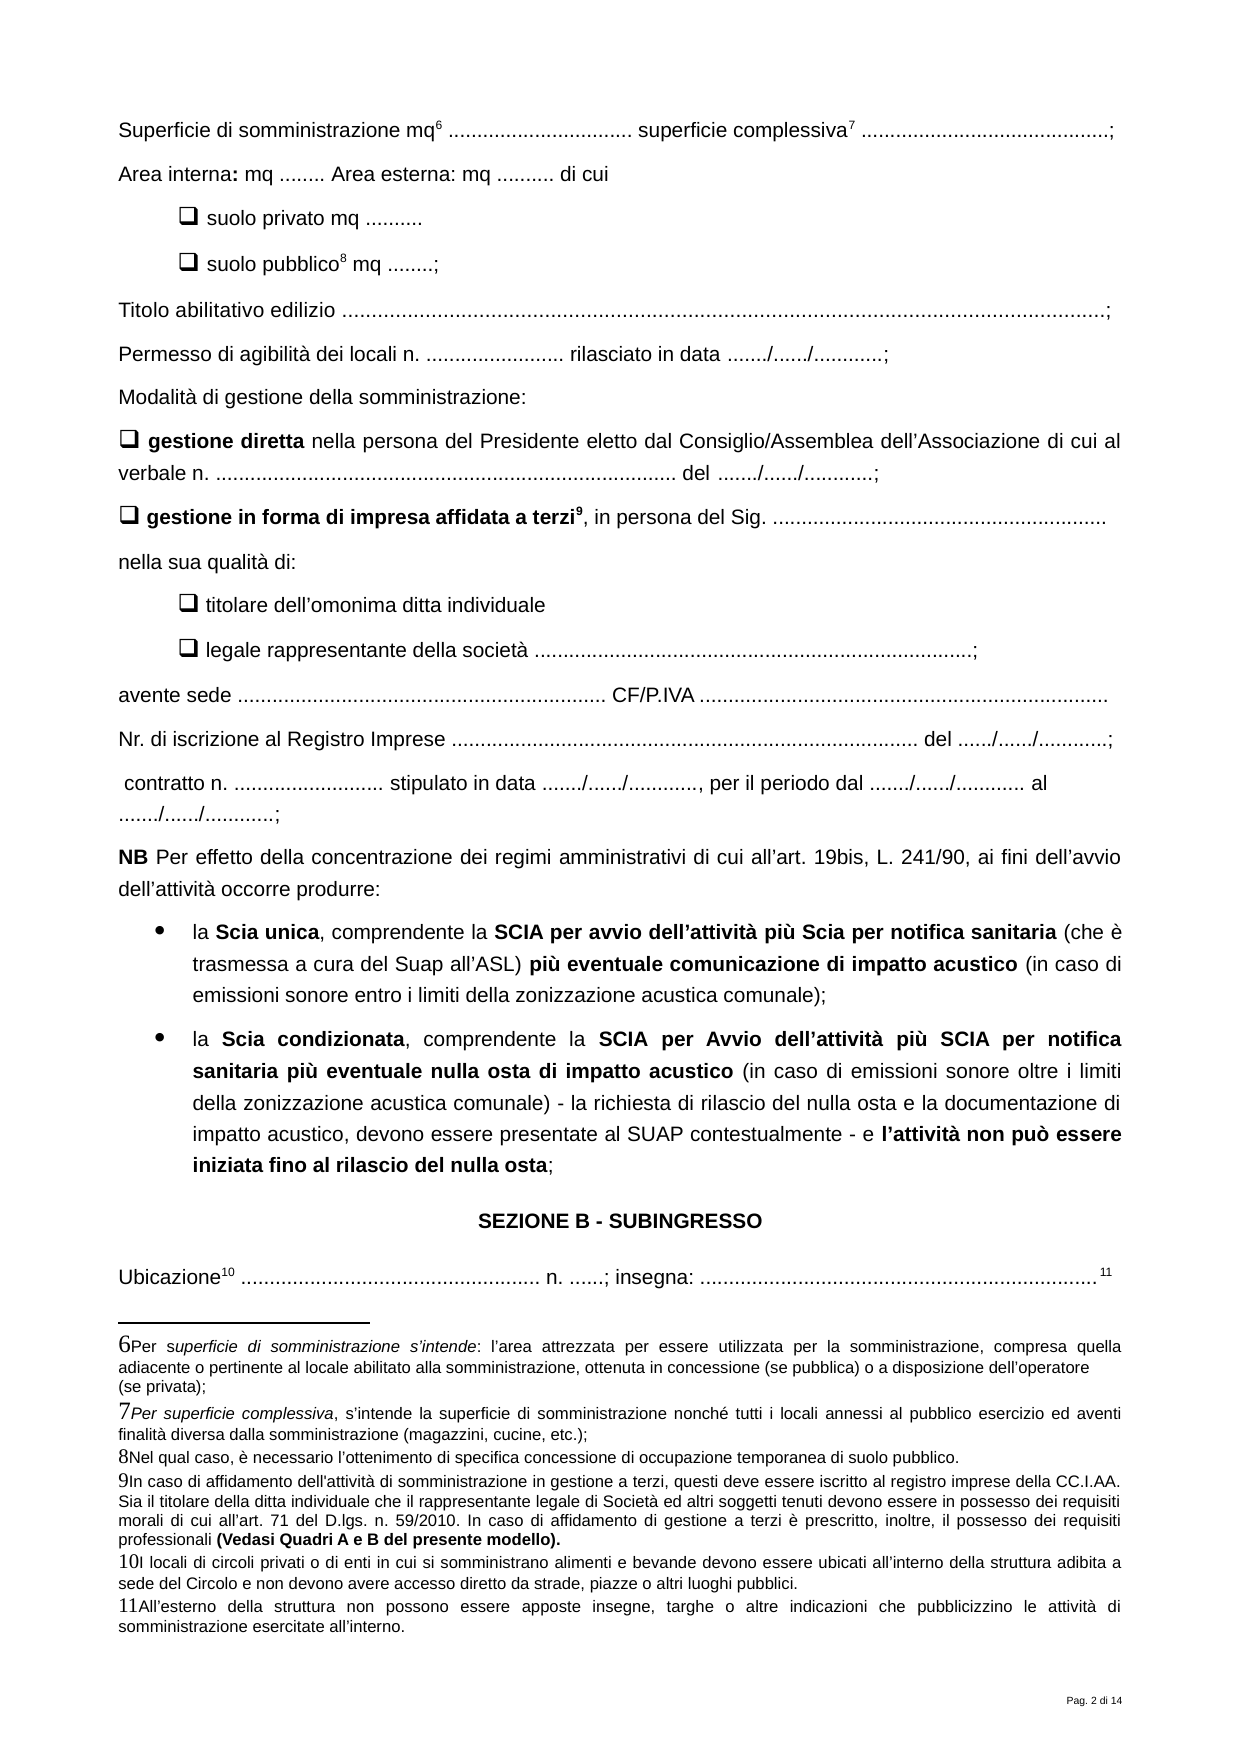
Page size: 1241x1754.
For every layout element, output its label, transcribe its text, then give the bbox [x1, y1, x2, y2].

text Permesso di agibilità dei locali n. ........................ rilasciato in data ......./....../............; [118, 341, 1122, 365]
text contratto n. .......................... stipulato in data ......./....../............, per il periodo dal ......./....../............ al ......./....../............; [118, 770, 1122, 826]
text SEZIONE B - SUBINGRESSO [118, 1209, 1122, 1233]
text Modalità di gestione della somministrazione: [118, 385, 1122, 409]
text Nr. di iscrizione al Registro Imprese ................................................................................. del ....../....../............; [118, 727, 1122, 751]
text All’esterno della struttura non possono essere apposte insegne, targhe o altre indicazioni che pubblicizzino le attività di somministrazione esercitate all’interno. [118, 1593, 1122, 1636]
text Superficie di somministrazione mq ................................ superficie complessiva ...........................................; [118, 118, 1122, 142]
text avente sede ................................................................ CF/P.IVA ....................................................................... [118, 683, 1122, 707]
text I locali di circoli privati o di enti in cui si somministrano alimenti e bevande devono essere ubicati all’interno della struttura adibita a sede del Circolo e non devono avere accesso diretto da strade, piazze o altri luoghi pubblici. [118, 1549, 1122, 1593]
text Nel qual caso, è necessario l’ottenimento di specifica concessione di occupazione temporanea di suolo pubblico. [118, 1444, 1122, 1468]
text Area interna: mq ........ Area esterna: mq .......... di cui [118, 162, 1122, 186]
text (se privata); [118, 1377, 1122, 1396]
text  gestione diretta nella persona del Presidente eletto dal Consiglio/Assemblea dell’Associazione di cui al verbale n. ................................................................................ del ......./....../............; [118, 429, 1122, 485]
text Per superficie complessiva, s’intende la superficie di somministrazione nonché tutti i locali annessi al pubblico esercizio ed aventi finalità diversa dalla somministrazione (magazzini, cucine, etc.); [118, 1396, 1122, 1444]
text  legale rappresentante della società ............................................................................; [177, 638, 1122, 663]
text NB Per effetto della concentrazione dei regimi amministrativi di cui all’art. 19bis, L. 241/90, ai fini dell’avvio dell’attività occorre produrre: [118, 845, 1122, 900]
list la Scia unica, comprendente la SCIA per avvio dell’attività più Scia per notifica sanitaria (che è trasmessa a cura del Suap all’ASL) più eventuale comunicazione di impatto acustico (in caso di emissioni sonore entro i limiti della zonizzazione acustica comunale); [155, 920, 1122, 1007]
text nella sua qualità di: [118, 549, 1122, 573]
text Per superficie di somministrazione s’intende: l’area attrezzata per essere utilizzata per la somministrazione, compresa quella adiacente o pertinente al locale abilitato alla somministrazione, ottenuta in concessione (se pubblica) o a disposizione dell’operatore [118, 1329, 1122, 1377]
text  gestione in forma di impresa affidata a terzi, in persona del Sig. .......................................................... [118, 504, 1122, 529]
text Titolo abilitativo edilizio ................................................................................................................................; [118, 298, 1122, 322]
text  titolare dell’omonima ditta individuale [177, 593, 1122, 618]
text  suolo pubblico mq ........; [177, 252, 1122, 277]
text  suolo privato mq .......... [177, 205, 1122, 230]
text In caso di affidamento dell'attività di somministrazione in gestione a terzi, questi deve essere iscritto al registro imprese della CC.I.AA. Sia il titolare della ditta individuale che il rappresentante legale di Società ed altri soggetti tenuti devono essere in possesso dei requisiti morali di cui all’art. 71 del D.lgs. n. 59/2010. In caso di affidamento di gestione a terzi è prescritto, inoltre, il possesso dei requisiti professionali (Vedasi Quadri A e B del presente modello). [118, 1468, 1122, 1549]
list la Scia condizionata, comprendente la SCIA per Avvio dell’attività più SCIA per notifica sanitaria più eventuale nulla osta di impatto acustico (in caso di emissioni sonore oltre i limiti della zonizzazione acustica comunale) - la richiesta di rilascio del nulla osta e la documentazione di impatto acustico, devono essere presentate al SUAP contestualmente - e l’attività non può essere iniziata fino al rilascio del nulla osta; [155, 1027, 1122, 1177]
text Ubicazione .................................................... n. ......; insegna: ..................................................................... [118, 1265, 1122, 1289]
